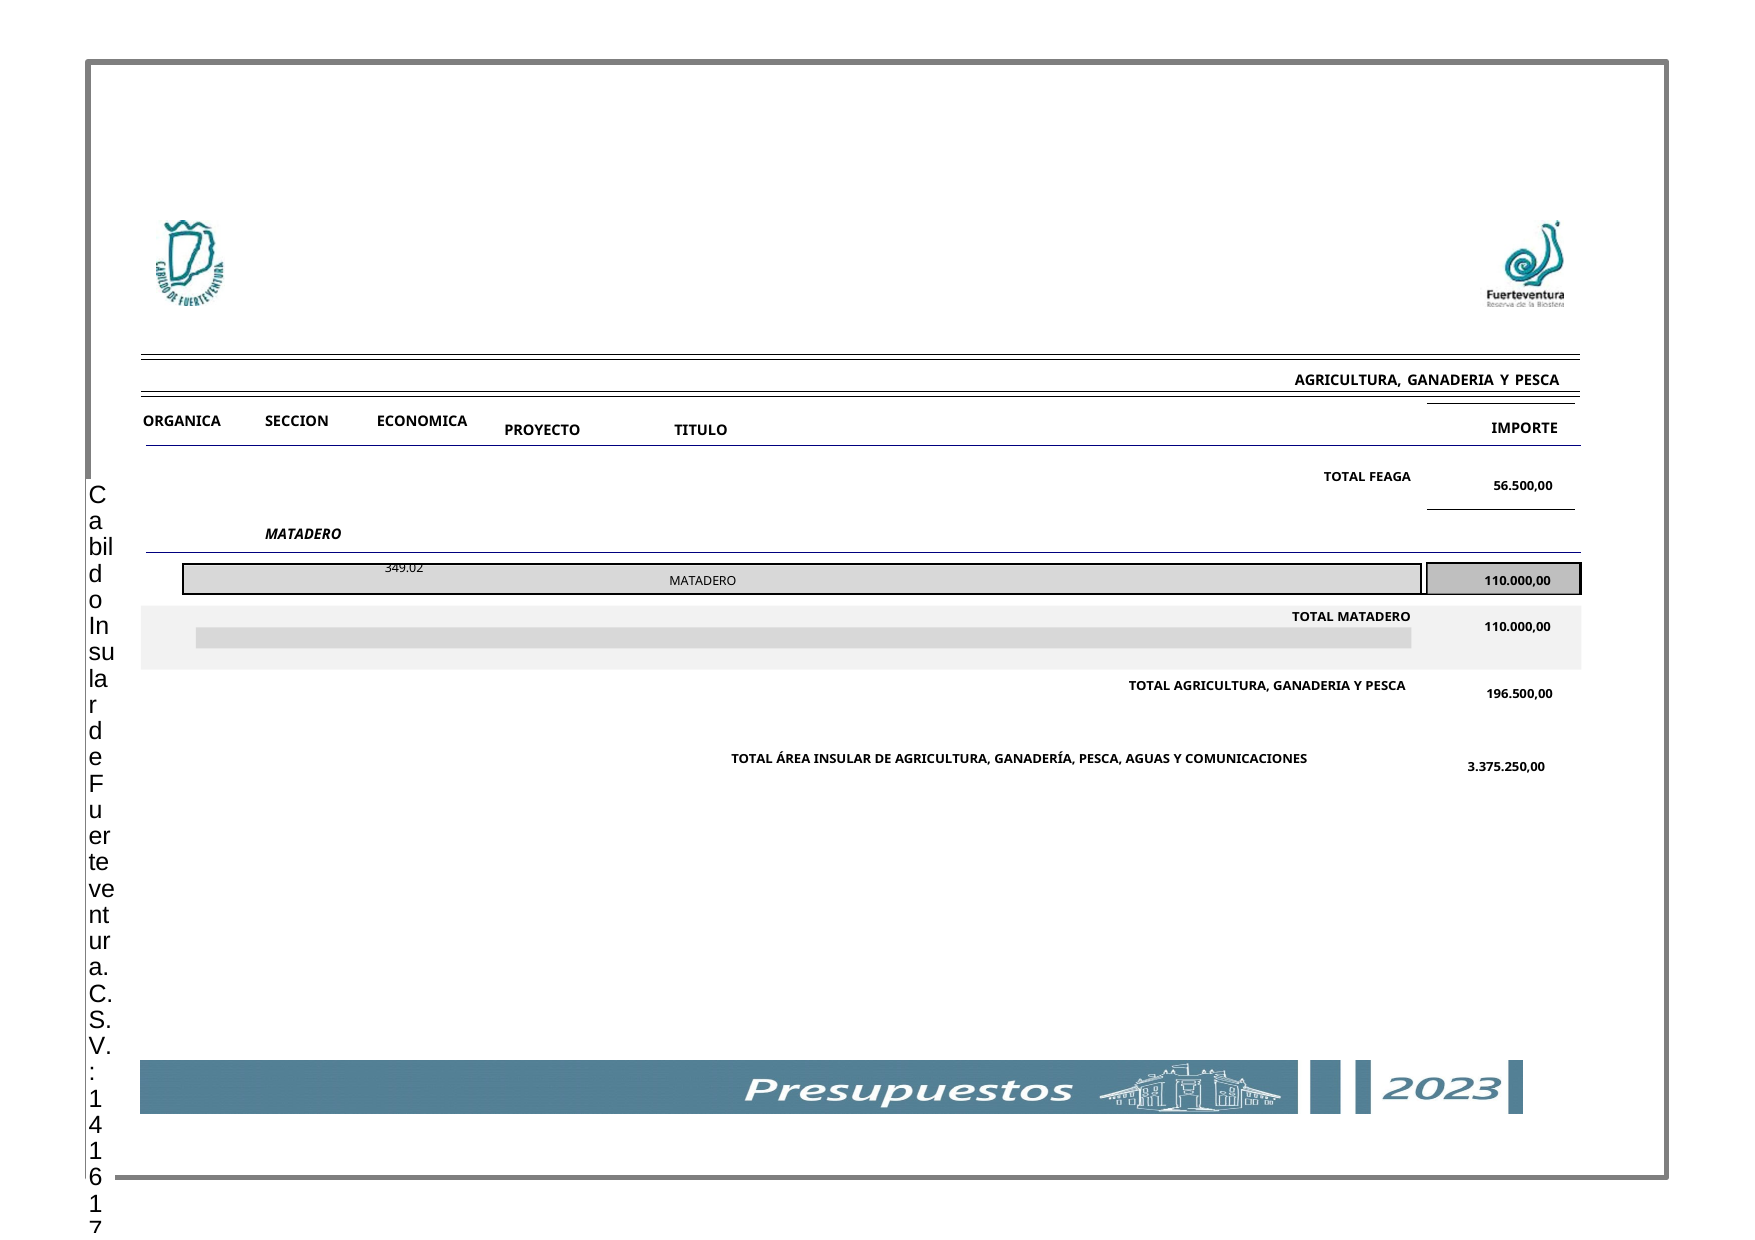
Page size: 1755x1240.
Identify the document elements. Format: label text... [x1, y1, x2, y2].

text [62, 468, 85, 485]
text TOTAL ÁREA INSULAR DE AGRICULTURA, GANADERÍA, PESCA, AGUAS Y COMUNICACIONES [731, 750, 1400, 767]
text TOTAL MATADERO [62, 608, 85, 625]
text 196.500,00 [1486, 686, 1581, 703]
text 56.500,00 [1493, 477, 1581, 494]
text AGRICULTURA, GANADERIA Y PESCA [91, 370, 1559, 390]
text 3.375.250,00 [1467, 758, 1581, 776]
text ORGANICA SECCION ECONOMICA [143, 410, 481, 430]
text TOTAL AGRICULTURA, GANADERIA Y PESCA [115, 677, 1405, 694]
text 349.02 [115, 559, 423, 576]
text TITULO IMPORTE [674, 418, 1581, 439]
text Cabildo Insular de Fuerteventura. C.S.V.: 14161726137474624771. [88, 482, 115, 1233]
text PROYECTO [504, 419, 595, 439]
text [62, 559, 85, 576]
subtitle MATADERO [265, 523, 1581, 543]
text TOTAL FEAGA [86, 468, 1411, 1233]
text TOTAL MATADERO [115, 608, 140, 625]
